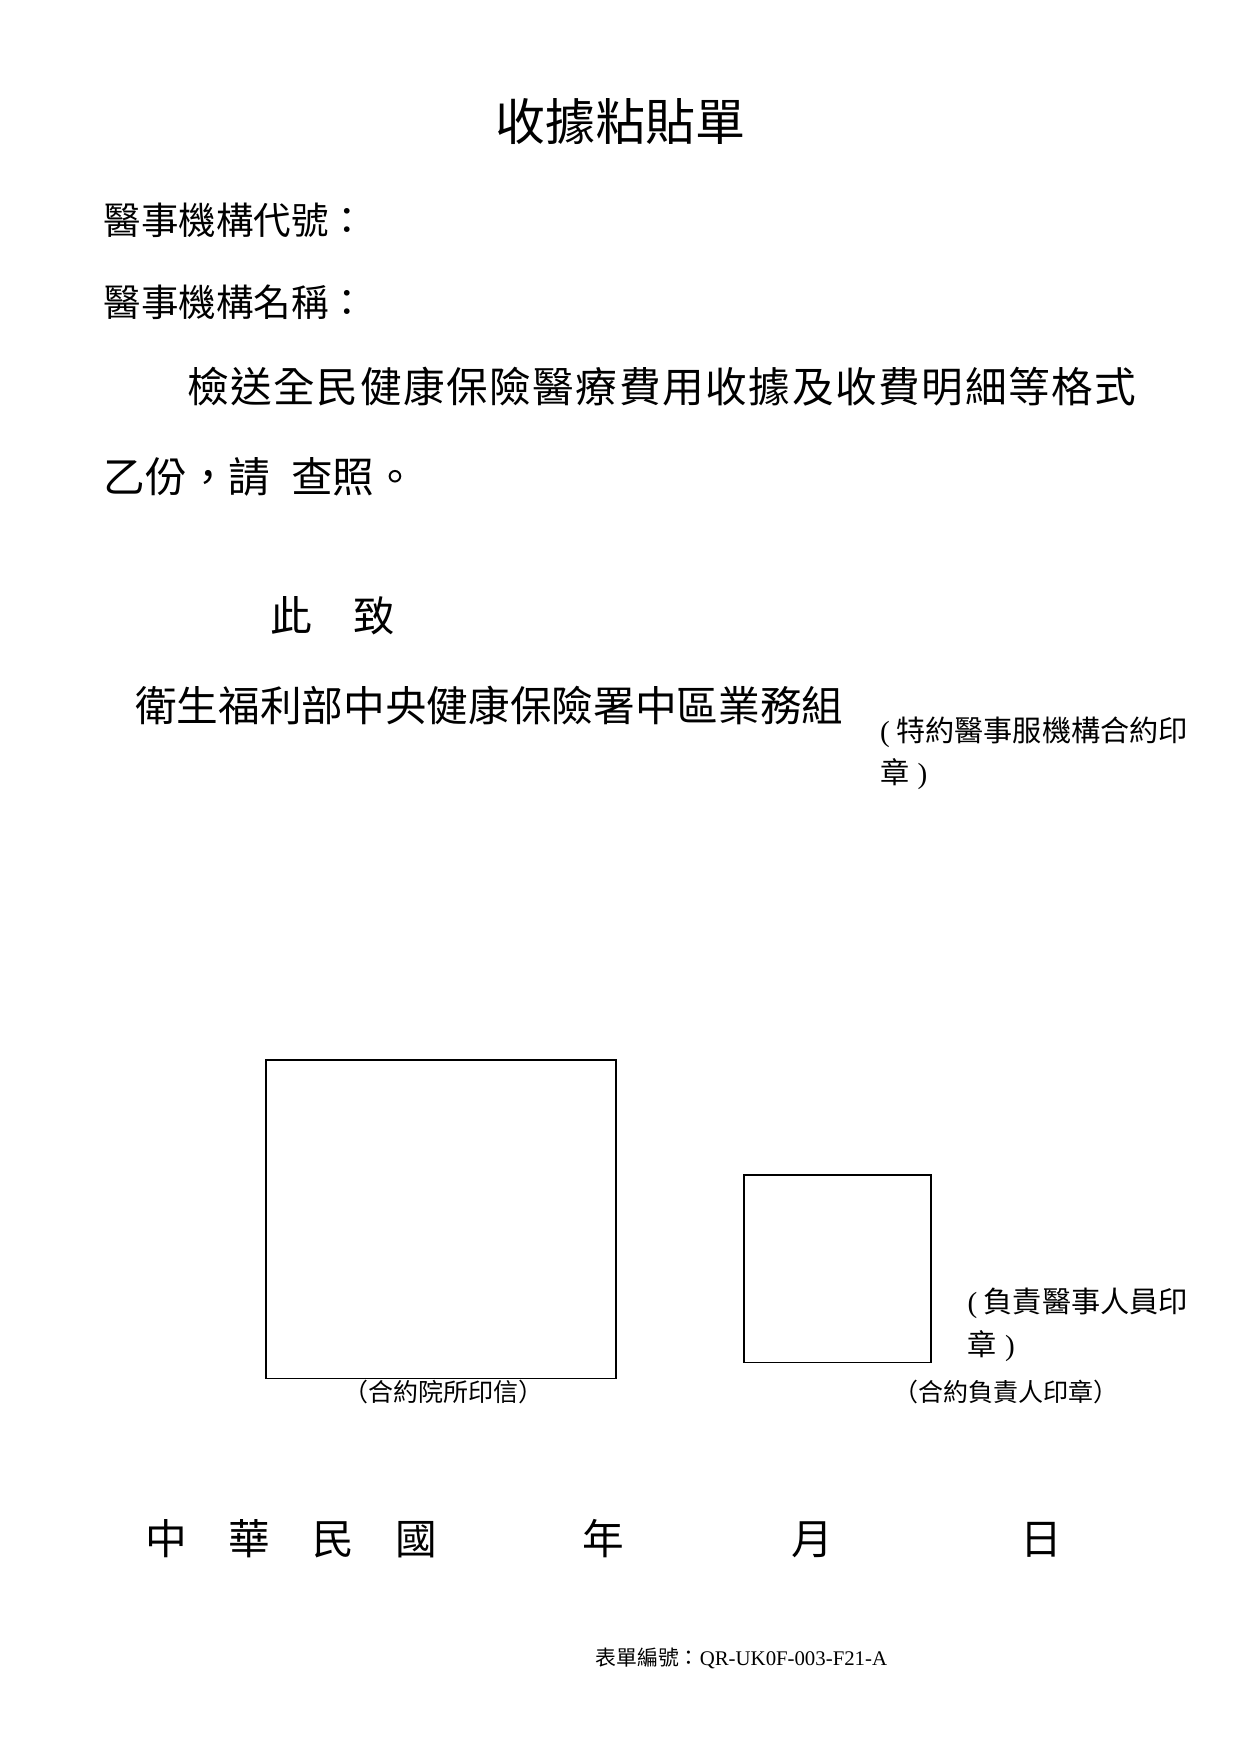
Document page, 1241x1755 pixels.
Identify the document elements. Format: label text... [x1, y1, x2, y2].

text （合約院所印信） （合約負責人印章） [103, 1362, 1137, 1410]
text 收據粘貼單 [103, 83, 1137, 155]
text 中 華 民 國 年 月 日 [103, 1506, 1137, 1567]
text 檢送全民健康保險醫療費用收據及收費明細等格式乙份，請 查照。 [103, 354, 1137, 505]
text 此 致 [103, 583, 1137, 643]
text 醫事機構名稱： [103, 273, 1137, 327]
text 衛生福利部中央健康保險署中區業務組 [103, 673, 1137, 733]
text 醫事機構代號： [103, 191, 1137, 246]
